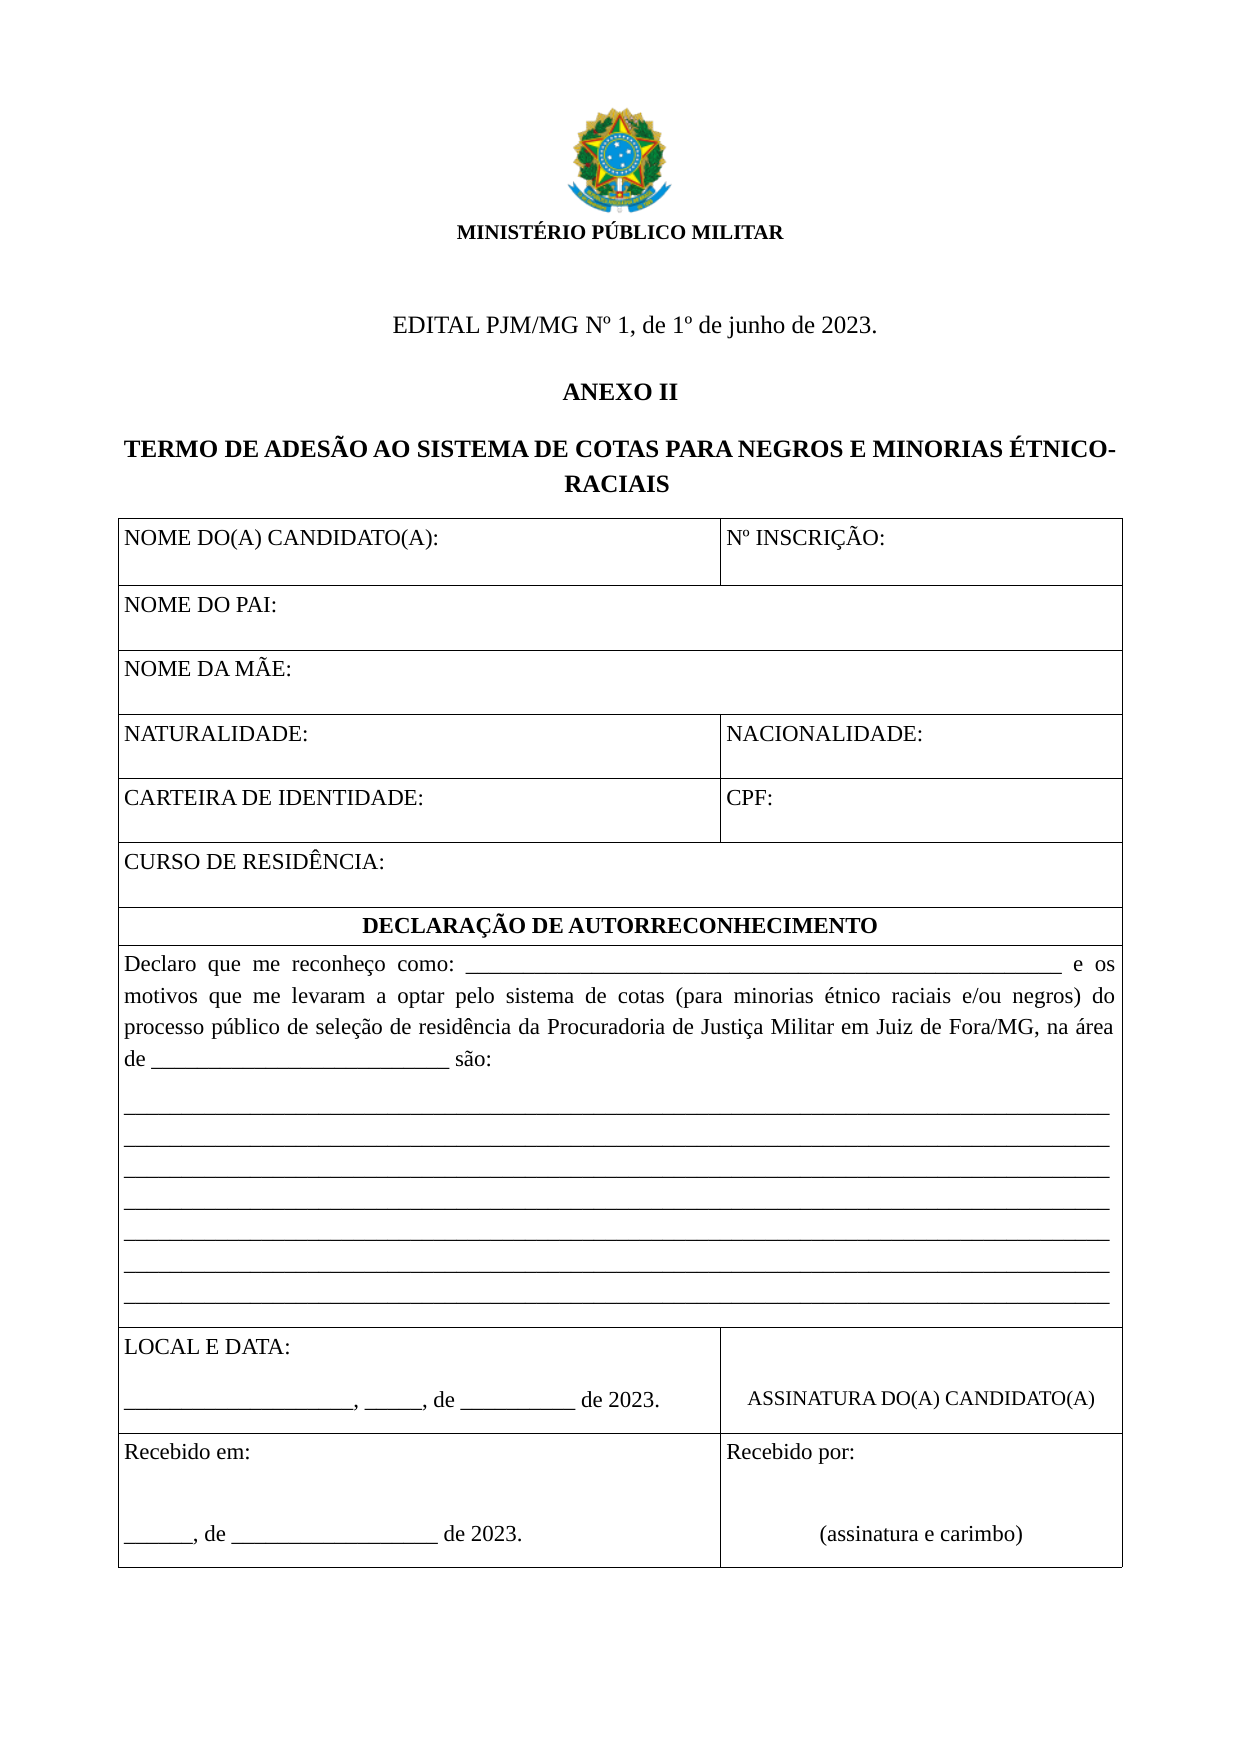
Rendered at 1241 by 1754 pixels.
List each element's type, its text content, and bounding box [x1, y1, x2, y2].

table_cell NATURALIDADE: [119, 715, 720, 778]
table_header NOME DO(A) CANDIDATO(A): [119, 519, 720, 585]
table_cell Recebido por: (assinatura e carimbo) [721, 1434, 1122, 1567]
table_cell CURSO DE RESIDÊNCIA: [119, 843, 1122, 907]
table_header Nº INSCRIÇÃO: [721, 519, 1122, 585]
text MINISTÉRIO PÚBLICO MILITAR [118, 106, 1122, 244]
text TERMO DE ADESÃO AO SISTEMA DE COTAS PARA NEGROS E MINORIAS ÉTNICO-RACIAIS [118, 434, 1122, 497]
table_cell CARTEIRA DE IDENTIDADE: [119, 779, 720, 842]
table_cell Declaro que me reconheço como: ____________________________________________________ e os motivos que me levaram a optar pelo sistema de cotas (para minorias étnico raciais e/ou negros) do processo público de seleção de residência da Procuradoria de Justiça Militar em Juiz de Fora/MG, na área de __________________________ são: __________________________________________________________________________________________________________________________________________________________________________________________________________________________________________________________________________________________________________________________________________________________________________________________________________________________________________________________________________________________________________________________________________________________________________________________________________________________ [119, 946, 1122, 1327]
table_cell CPF: [721, 779, 1122, 842]
table_cell NACIONALIDADE: [721, 715, 1122, 778]
table_cell DECLARAÇÃO DE AUTORRECONHECIMENTO [119, 908, 1122, 944]
text EDITAL PJM/MG Nº 1, de 1º de junho de 2023. [189, 310, 1081, 339]
table_cell Recebido em: ______, de __________________ de 2023. [119, 1434, 720, 1567]
table_cell NOME DA MÃE: [119, 651, 1122, 714]
text ANEXO II [118, 377, 1122, 406]
table_cell NOME DO PAI: [119, 586, 1122, 649]
table_cell ASSINATURA DO(A) CANDIDATO(A) [721, 1328, 1122, 1432]
table_cell LOCAL E DATA: ____________________, _____, de __________ de 2023. [119, 1328, 720, 1432]
picture [564, 105, 676, 216]
